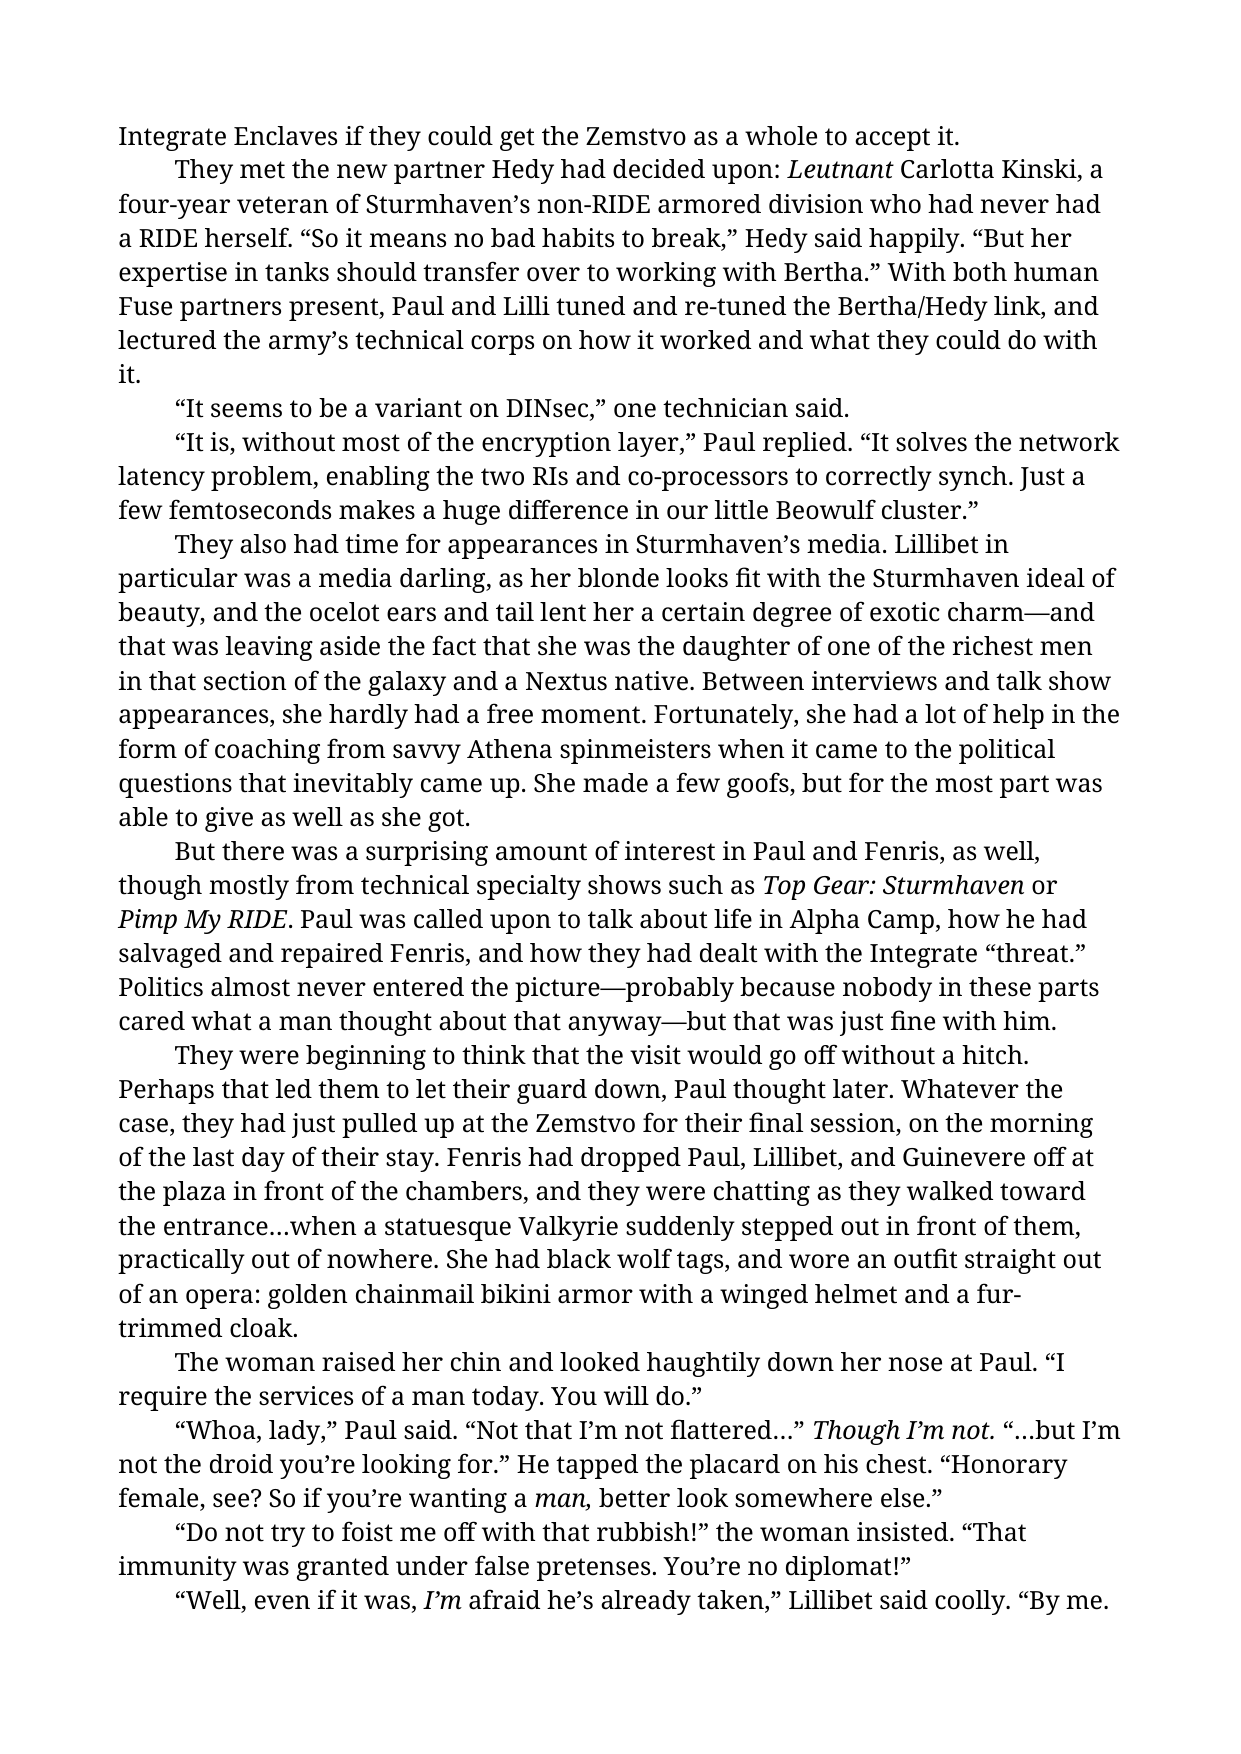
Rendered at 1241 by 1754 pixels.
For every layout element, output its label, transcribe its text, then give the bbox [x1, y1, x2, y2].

text “Do not try to foist me off with that rubbish!” the woman insisted. “That immunity was granted under false pretenses. You’re no diplomat!” [118, 1515, 1122, 1583]
text They also had time for appearances in Sturmhaven’s media. Lillibet in particular was a media darling, as her blonde looks fit with the Sturmhaven ideal of beauty, and the ocelot ears and tail lent her a certain degree of exotic charm—and that was leaving aside the fact that she was the daughter of one of the richest men in that section of the galaxy and a Nextus native. Between interviews and talk show appearances, she hardly had a free moment. Fortunately, she had a lot of help in the form of coaching from savvy Athena spinmeisters when it came to the political questions that inevitably came up. She made a few goofs, but for the most part was able to give as well as she got. [118, 527, 1122, 833]
text They met the new partner Hedy had decided upon: Leutnant Carlotta Kinski, a four-year veteran of Sturmhaven’s non-RIDE armored division who had never had a RIDE herself. “So it means no bad habits to break,” Hedy said happily. “But her expertise in tanks should transfer over to working with Bertha.” With both human Fuse partners present, Paul and Lilli tuned and re-tuned the Bertha/Hedy link, and lectured the army’s technical corps on how it worked and what they could do with it. [118, 152, 1122, 391]
text The woman raised her chin and looked haughtily down her nose at Paul. “I require the services of a man today. You will do.” [118, 1344, 1122, 1412]
text But there was a surprising amount of interest in Paul and Fenris, as well, though mostly from technical specialty shows such as Top Gear: Sturmhaven or Pimp My RIDE. Paul was called upon to talk about life in Alpha Camp, how he had salvaged and repaired Fenris, and how they had dealt with the Integrate “threat.” Politics almost never entered the picture—probably because nobody in these parts cared what a man thought about that anyway—but that was just fine with him. [118, 833, 1122, 1038]
text “It seems to be a variant on DINsec,” one technician said. [118, 391, 1122, 425]
text They were beginning to think that the visit would go off without a hitch. Perhaps that led them to let their guard down, Paul thought later. Whatever the case, they had just pulled up at the Zemstvo for their final session, on the morning of the last day of their stay. Fenris had dropped Paul, Lillibet, and Guinevere off at the plaza in front of the chambers, and they were chatting as they walked toward the entrance…when a statuesque Valkyrie suddenly stepped out in front of them, practically out of nowhere. She had black wolf tags, and wore an outfit straight out of an opera: golden chainmail bikini armor with a winged helmet and a fur-trimmed cloak. [118, 1038, 1122, 1344]
text “Whoa, lady,” Paul said. “Not that I’m not flattered…” Though I’m not. “…but I’m not the droid you’re looking for.” He tapped the placard on his chest. “Honorary female, see? So if you’re wanting a man, better look somewhere else.” [118, 1412, 1122, 1515]
text “It is, without most of the encryption layer,” Paul replied. “It solves the network latency problem, enabling the two RIs and co-processors to correctly synch. Just a few femtoseconds makes a huge difference in our little Beowulf cluster.” [118, 425, 1122, 527]
text Integrate Enclaves if they could get the Zemstvo as a whole to accept it. [118, 118, 1122, 152]
text “Well, even if it was, I’m afraid he’s already taken,” Lillibet said coolly. “By me. [118, 1583, 1122, 1617]
